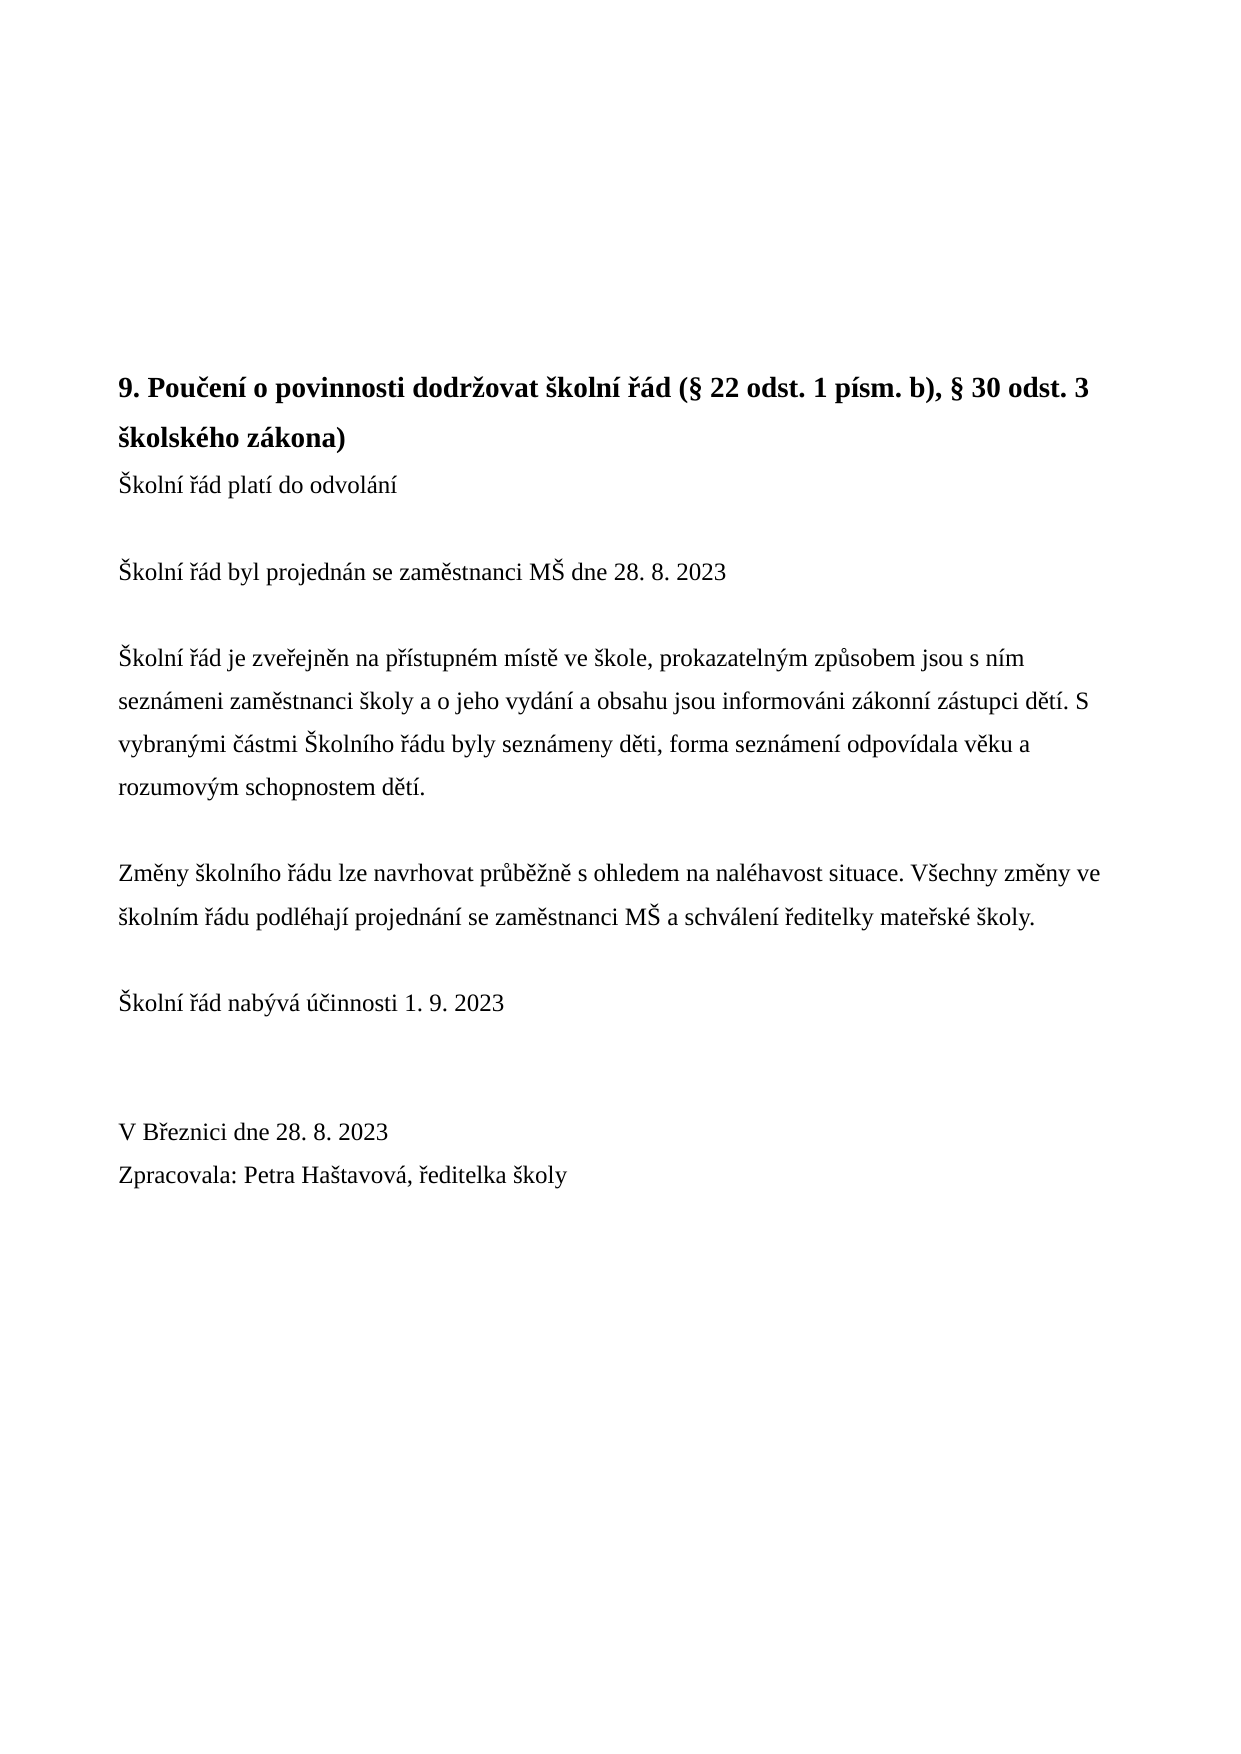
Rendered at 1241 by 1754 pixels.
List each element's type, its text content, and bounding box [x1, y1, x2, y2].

text Školní řád nabývá účinnosti 1. 9. 2023 [118, 988, 1122, 1017]
text Školní řád je zveřejněn na přístupném místě ve škole, prokazatelným způsobem jsou s ním seznámeni zaměstnanci školy a o jeho vydání a obsahu jsou informováni zákonní zástupci dětí. S vybranými částmi Školního řádu byly seznámeny děti, forma seznámení odpovídala věku a rozumovým schopnostem dětí. [118, 643, 1122, 801]
text 9. Poučení o povinnosti dodržovat školní řád (§ 22 odst. 1 písm. b), § 30 odst. 3 školského zákona) [118, 370, 1122, 453]
text Zpracovala: Petra Haštavová, ředitelka školy [118, 1160, 1122, 1189]
text Změny školního řádu lze navrhovat průběžně s ohledem na naléhavost situace. Všechny změny ve školním řádu podléhají projednání se zaměstnanci MŠ a schválení ředitelky mateřské školy. [118, 858, 1122, 930]
text Školní řád platí do odvolání [118, 470, 1122, 499]
text V Březnici dne 28. 8. 2023 [118, 1117, 1122, 1146]
text Školní řád byl projednán se zaměstnanci MŠ dne 28. 8. 2023 [118, 557, 1122, 585]
